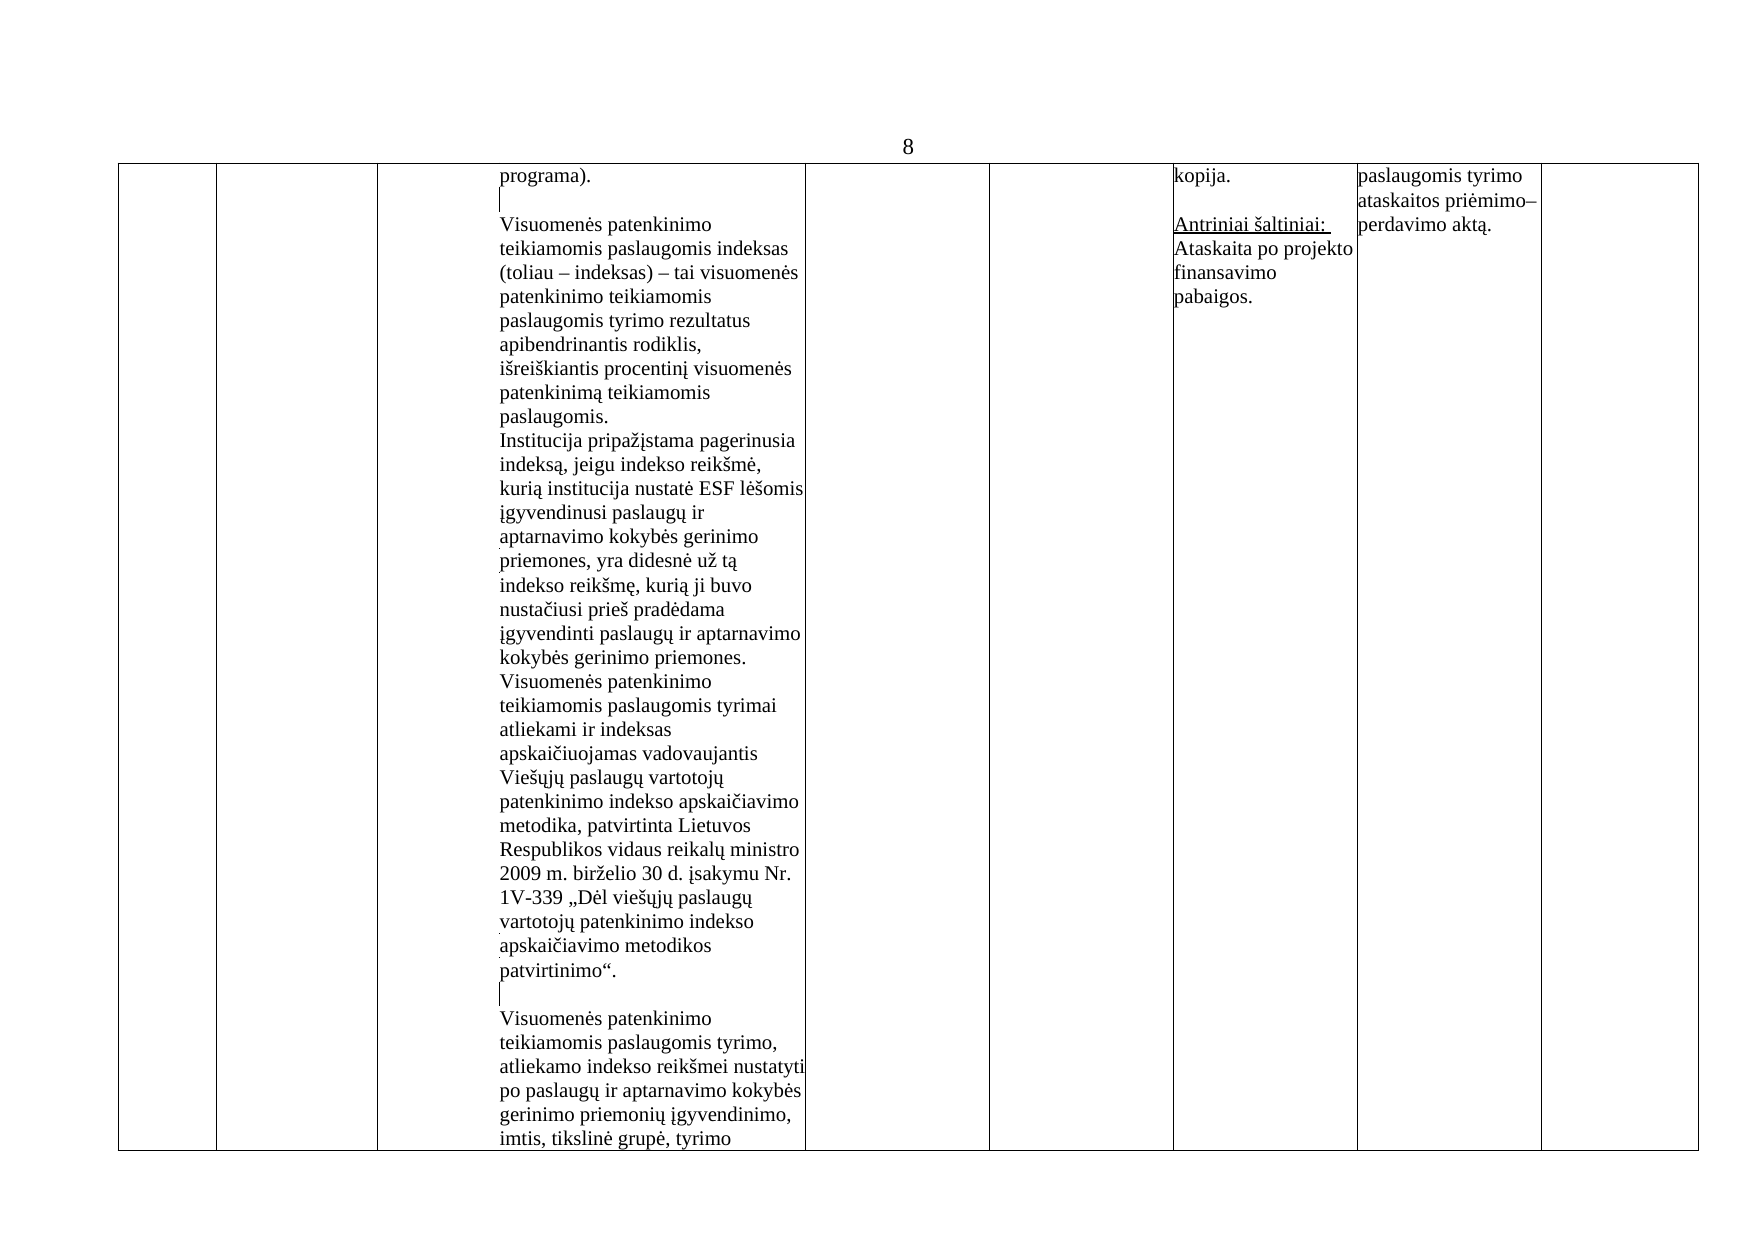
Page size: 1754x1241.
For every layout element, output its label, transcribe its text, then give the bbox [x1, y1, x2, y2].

table_cell programa). Visuomenės patenkinimo teikiamomis paslaugomis indeksas (toliau – indeksas) – tai visuomenės patenkinimo teikiamomis paslaugomis tyrimo rezultatus apibendrinantis rodiklis, išreiškiantis procentinį visuomenės patenkinimą teikiamomis paslaugomis. Institucija pripažįstama pagerinusia indeksą, jeigu indekso reikšmė, kurią institucija nustatė ESF lėšomis įgyvendinusi paslaugų ir aptarnavimo kokybės gerinimo priemones, yra didesnė už tą indekso reikšmę, kurią ji buvo nustačiusi prieš pradėdama įgyvendinti paslaugų ir aptarnavimo kokybės gerinimo priemones. Visuomenės patenkinimo teikiamomis paslaugomis tyrimai atliekami ir indeksas apskaičiuojamas vadovaujantis Viešųjų paslaugų vartotojų patenkinimo indekso apskaičiavimo metodika, patvirtinta Lietuvos Respublikos vidaus reikalų ministro 2009 m. birželio 30 d. įsakymu Nr. 1V-339 „Dėl viešųjų paslaugų vartotojų patenkinimo indekso apskaičiavimo metodikos patvirtinimo“. Visuomenės patenkinimo teikiamomis paslaugomis tyrimo, atliekamo indekso reikšmei nustatyti po paslaugų ir aptarnavimo kokybės gerinimo priemonių įgyvendinimo, imtis, tikslinė grupė, tyrimo [500, 164, 805, 1150]
table_cell paslaugomis tyrimo ataskaitos priėmimo– perdavimo aktą. [1358, 164, 1541, 1150]
table_cell [378, 164, 499, 1150]
table_cell kopija. Antriniai šaltiniai: Ataskaita po projekto finansavimo pabaigos. [1174, 164, 1357, 1150]
table_cell [119, 164, 216, 1150]
table_cell [806, 164, 989, 1150]
table_cell [990, 164, 1173, 1150]
table_cell [217, 164, 377, 1150]
table_cell [1542, 164, 1698, 1150]
